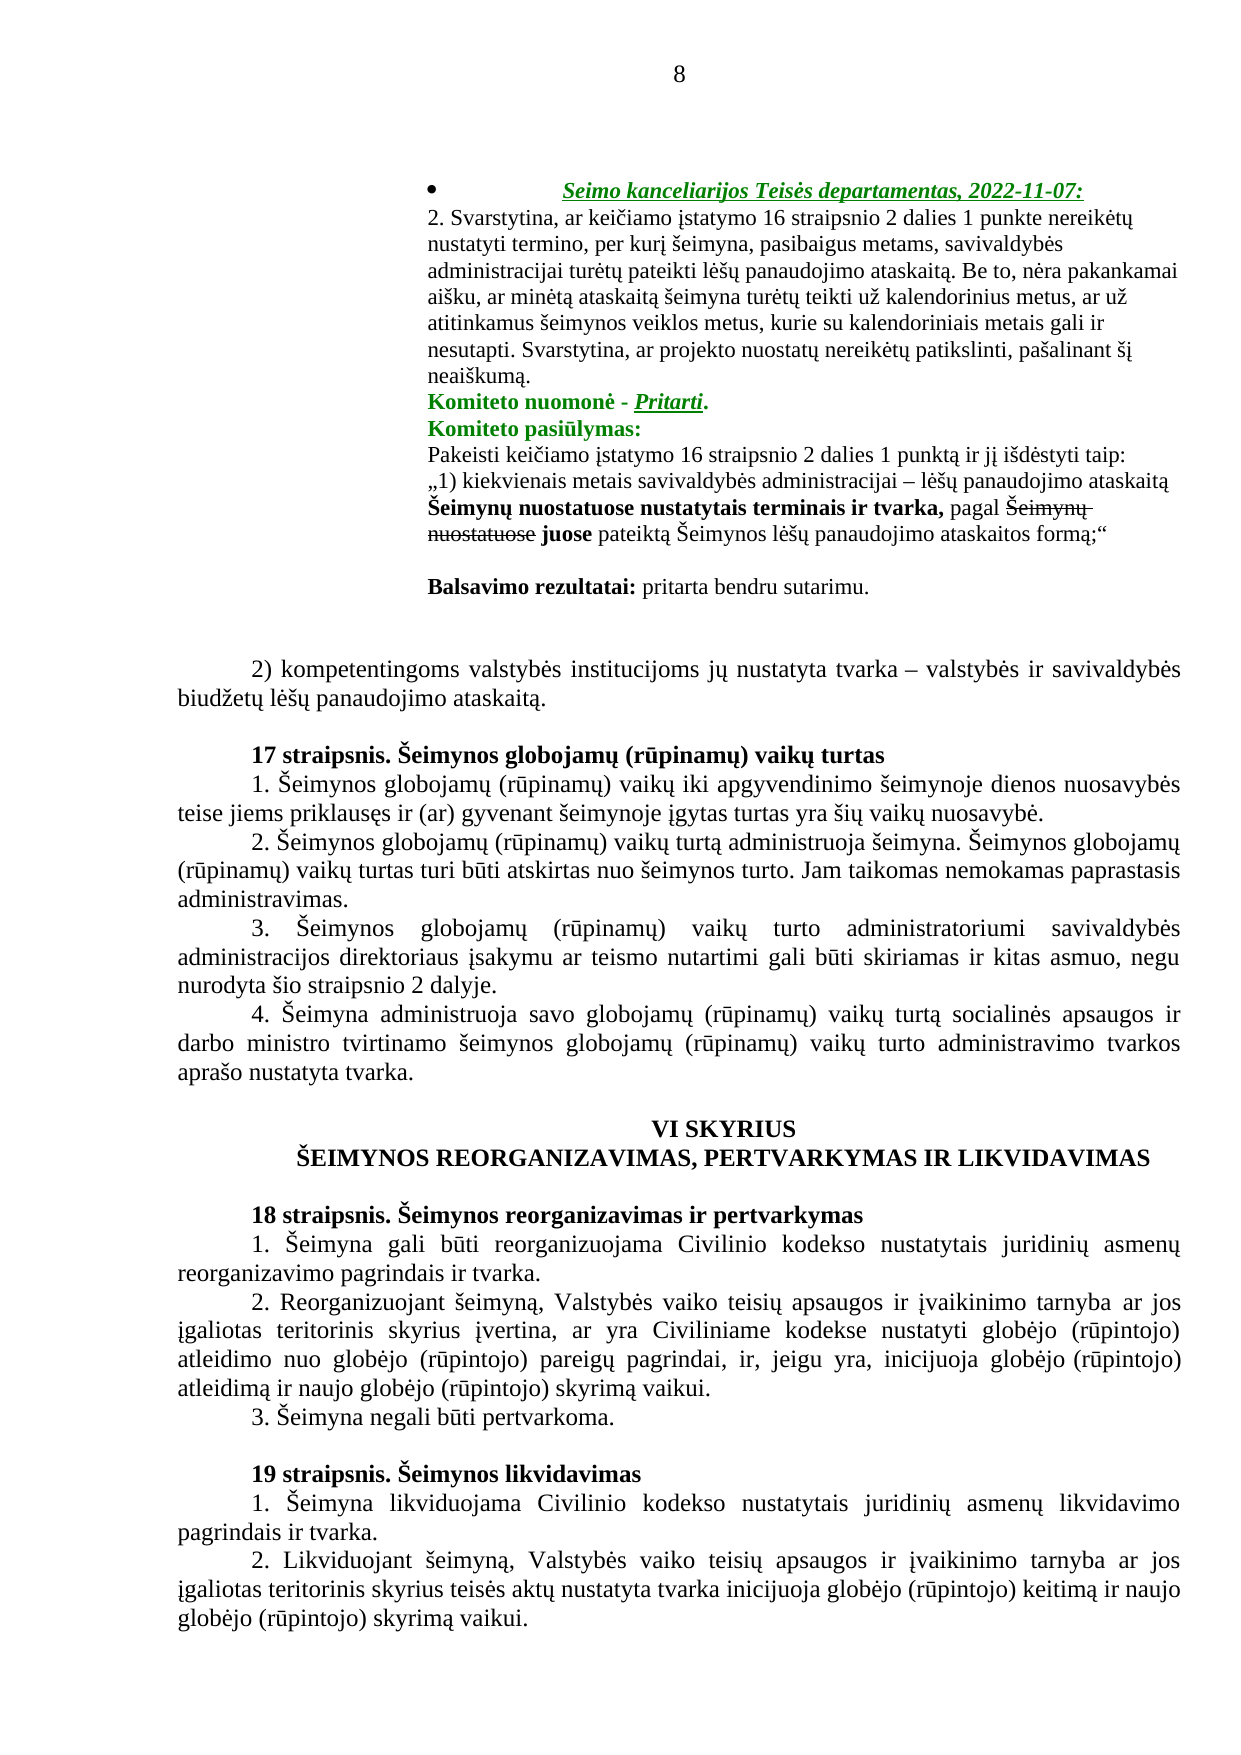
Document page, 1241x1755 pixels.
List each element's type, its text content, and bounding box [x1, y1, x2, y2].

text 4. Šeimyna administruoja savo globojamų (rūpinamų) vaikų turtą socialinės apsaugos ir darbo ministro tvirtinamo šeimynos globojamų (rūpinamų) vaikų turto administravimo tvarkos aprašo nustatyta tvarka. [177, 999, 1181, 1086]
text „1) kiekvienais metais savivaldybės administracijai – lėšų panaudojimo ataskaitą Šeimynų nuostatuose nustatytais terminais ir tvarka, pagal Šeimynų nuostatuose juose pateiktą Šeimynos lėšų panaudojimo ataskaitos formą;“ [427, 467, 1181, 547]
text 3. Šeimyna negali būti pertvarkoma. [177, 1402, 1181, 1431]
text 18 straipsnis. Šeimynos reorganizavimas ir pertvarkymas [177, 1201, 1181, 1229]
text 2. Šeimynos globojamų (rūpinamų) vaikų turtą administruoja šeimyna. Šeimynos globojamų (rūpinamų) vaikų turtas turi būti atskirtas nuo šeimynos turto. Jam taikomas nemokamas paprastasis administravimas. [177, 827, 1181, 913]
text 19 straipsnis. Šeimynos likvidavimas [177, 1459, 1181, 1488]
text ŠEIMYNOS REORGANIZAVIMAS, PERTVARKYMAS IR LIKVIDAVIMAS [177, 1143, 1181, 1172]
text vI SKYRIUS [177, 1114, 1181, 1143]
text Komiteto pasiūlymas: [427, 415, 1181, 441]
text Pakeisti keičiamo įstatymo 16 straipsnio 2 dalies 1 punktą ir jį išdėstyti taip: [427, 441, 1181, 467]
text 1. Šeimyna gali būti reorganizuojama Civilinio kodekso nustatytais juridinių asmenų reorganizavimo pagrindais ir tvarka. [177, 1229, 1181, 1287]
text 2. Reorganizuojant šeimyną, Valstybės vaiko teisių apsaugos ir įvaikinimo tarnyba ar jos įgaliotas teritorinis skyrius įvertina, ar yra Civiliniame kodekse nustatyti globėjo (rūpintojo) atleidimo nuo globėjo (rūpintojo) pareigų pagrindai, ir, jeigu yra, inicijuoja globėjo (rūpintojo) atleidimą ir naujo globėjo (rūpintojo) skyrimą vaikui. [177, 1287, 1181, 1402]
text 1. Šeimynos globojamų (rūpinamų) vaikų iki apgyvendinimo šeimynoje dienos nuosavybės teise jiems priklausęs ir (ar) gyvenant šeimynoje įgytas turtas yra šių vaikų nuosavybė. [177, 769, 1181, 827]
text Komiteto nuomonė - Pritarti. [427, 388, 1181, 415]
text 2. Svarstytina, ar keičiamo įstatymo 16 straipsnio 2 dalies 1 punkte nereikėtų nustatyti termino, per kurį šeimyna, pasibaigus metams, savivaldybės administracijai turėtų pateikti lėšų panaudojimo ataskaitą. Be to, nėra pakankamai aišku, ar minėtą ataskaitą šeimyna turėtų teikti už kalendorinius metus, ar už atitinkamus šeimynos veiklos metus, kurie su kalendoriniais metais gali ir nesutapti. Svarstytina, ar projekto nuostatų nereikėtų patikslinti, pašalinant šį neaiškumą. [427, 204, 1181, 388]
text 1. Šeimyna likviduojama Civilinio kodekso nustatytais juridinių asmenų likvidavimo pagrindais ir tvarka. [177, 1488, 1181, 1546]
text Balsavimo rezultatai: pritarta bendru sutarimu. [427, 573, 1181, 599]
text 2. Likviduojant šeimyną, Valstybės vaiko teisių apsaugos ir įvaikinimo tarnyba ar jos įgaliotas teritorinis skyrius teisės aktų nustatyta tvarka inicijuoja globėjo (rūpintojo) keitimą ir naujo globėjo (rūpintojo) skyrimą vaikui. [177, 1546, 1181, 1632]
list Seimo kanceliarijos Teisės departamentas, 2022-11-07: [427, 177, 1181, 204]
text 2) kompetentingoms valstybės institucijoms jų nustatyta tvarka – valstybės ir savivaldybės biudžetų lėšų panaudojimo ataskaitą. [177, 654, 1181, 712]
text 3. Šeimynos globojamų (rūpinamų) vaikų turto administratoriumi savivaldybės administracijos direktoriaus įsakymu ar teismo nutartimi gali būti skiriamas ir kitas asmuo, negu nurodyta šio straipsnio 2 dalyje. [177, 913, 1181, 999]
text 17 straipsnis. Šeimynos globojamų (rūpinamų) vaikų turtas [177, 741, 1181, 769]
